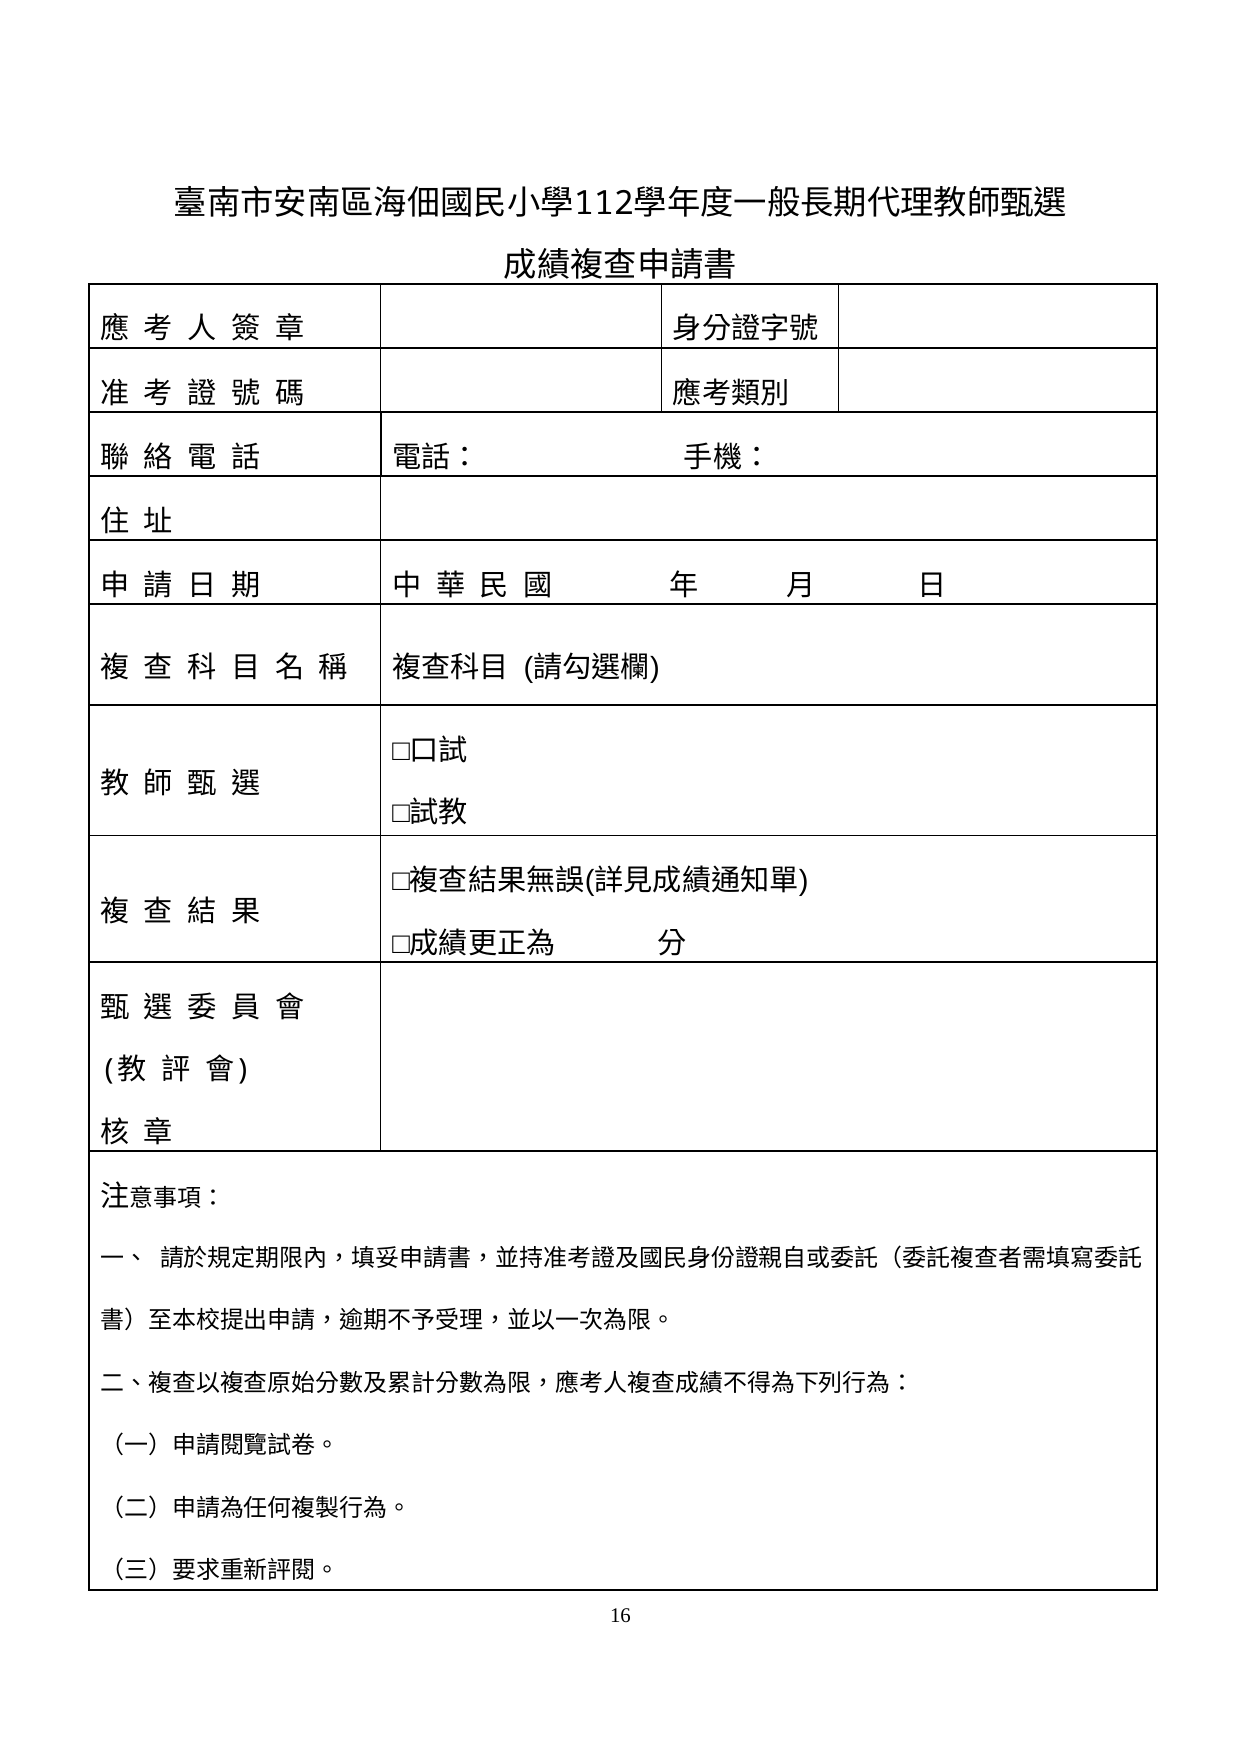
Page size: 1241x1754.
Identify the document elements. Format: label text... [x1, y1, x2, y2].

table_cell □口試 □試教 [381, 706, 1156, 835]
table_header 身分證字號 [662, 285, 838, 347]
table_cell 申 請 日 期 [90, 541, 380, 603]
table_cell 複查科目 (請勾選欄) [381, 605, 1156, 704]
table_cell 聯 絡 電 話 [90, 413, 380, 475]
text 成績複查申請書 [89, 221, 1152, 283]
table_cell 複 查 科 目 名 稱 [90, 605, 380, 704]
table_cell [381, 349, 661, 411]
text 臺南市安南區海佃國民小學112學年度一般長期代理教師甄選 [89, 158, 1152, 221]
table_cell 准 考 證 號 碼 [90, 349, 380, 411]
table_cell 住 址 [90, 477, 380, 539]
table_cell 電話： 手機： [382, 413, 1156, 475]
table_cell 甄 選 委 員 會 (教 評 會) 核 章 [90, 963, 380, 1150]
table_cell [381, 477, 1156, 539]
table_cell 中 華 民 國 年 月 日 [381, 541, 1156, 603]
table_cell 應考類別 [662, 349, 838, 411]
table_cell [839, 349, 1156, 411]
table_cell 教 師 甄 選 [90, 706, 380, 835]
table_header [381, 285, 661, 347]
table_cell [381, 963, 1156, 1150]
table_header [839, 285, 1156, 347]
table_cell □複查結果無誤(詳見成績通知單) □成績更正為 分 [381, 836, 1156, 961]
table_header 應 考 人 簽 章 [90, 285, 380, 347]
table_cell 注意事項： 一、 請於規定期限內，填妥申請書，並持准考證及國民身份證親自或委託（委託複查者需填寫委託 書）至本校提出申請，逾期不予受理，並以一次為限。 二、複查以複查原始分數及累計分數為限，應考人複查成績不得為下列行為： （一）申請閱覽試卷。 （二）申請為任何複製行為。 （三）要求重新評閱。 [90, 1152, 1156, 1589]
table_cell 複 查 結 果 [90, 836, 380, 961]
